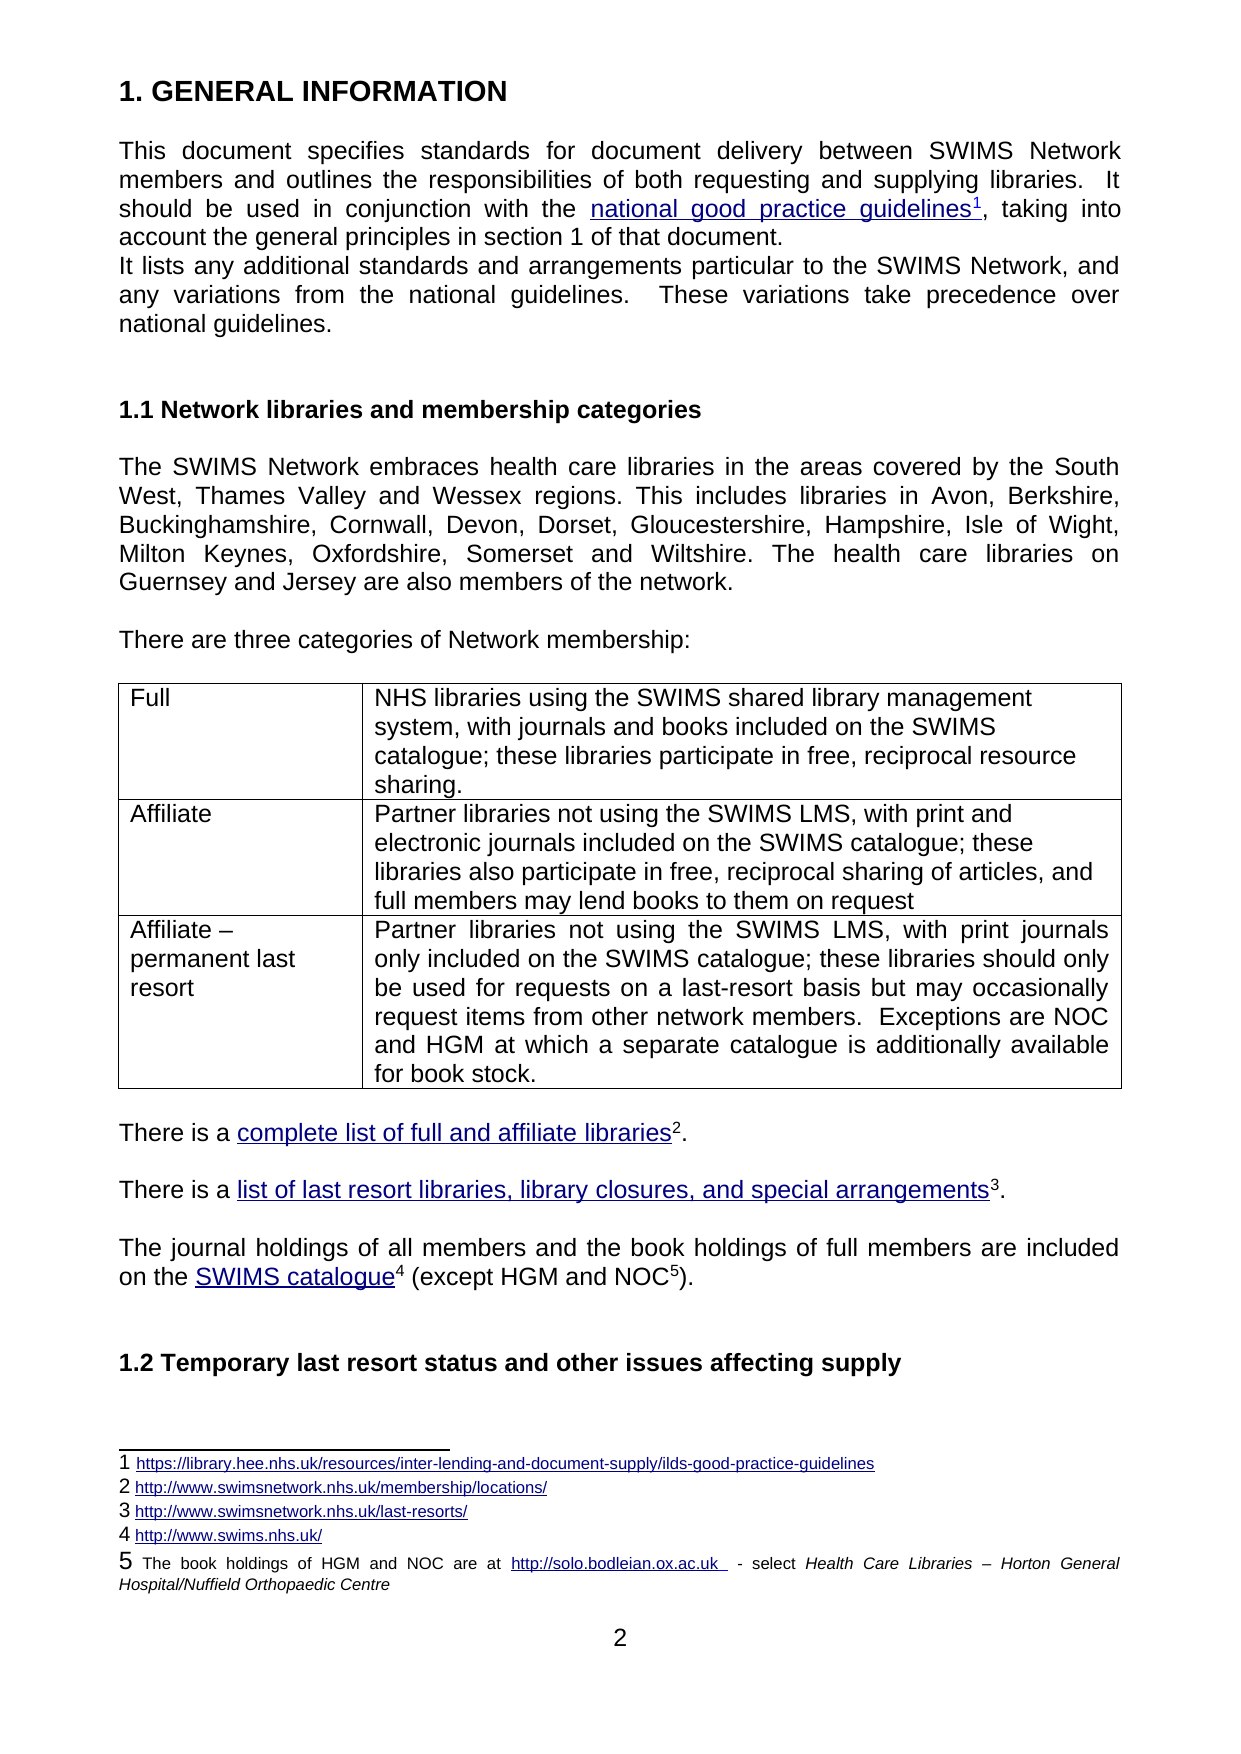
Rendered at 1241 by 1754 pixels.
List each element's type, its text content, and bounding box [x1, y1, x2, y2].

text The book holdings of HGM and NOC are at http://solo.bodleian.ox.ac.uk - select Health Care Libraries – Horton General Hospital/Nuffield Orthopaedic Centre [119, 1546, 1121, 1594]
subtitle 1.1 Network libraries and membership categories [119, 395, 1121, 424]
text https://library.hee.nhs.uk/resources/inter-lending-and-document-supply/ilds-good-practice-guidelines [119, 1450, 1121, 1474]
text This document specifies standards for document delivery between SWIMS Network members and outlines the responsibilities of both requesting and supplying libraries. It should be used in conjunction with the national good practice guidelines, taking into account the general principles in section 1 of that document. [119, 136, 1121, 251]
table_cell Affiliate [119, 800, 362, 914]
table_cell Partner libraries not using the SWIMS LMS, with print and electronic journals included on the SWIMS catalogue; these libraries also participate in free, reciprocal sharing of articles, and full members may lend books to them on request [363, 800, 1121, 914]
table_cell Affiliate – permanent last resort [119, 916, 362, 1088]
text It lists any additional standards and arrangements particular to the SWIMS Network, and any variations from the national guidelines. These variations take precedence over national guidelines. [119, 251, 1121, 337]
subtitle 1.2 Temporary last resort status and other issues affecting supply [119, 1348, 1121, 1377]
text There is a list of last resort libraries, library closures, and special arrangements. [119, 1175, 1121, 1204]
table_header NHS libraries using the SWIMS shared library management system, with journals and books included on the SWIMS catalogue; these libraries participate in free, reciprocal resource sharing. [363, 684, 1121, 798]
text http://www.swims.nhs.uk/ [119, 1522, 1121, 1546]
table_cell Partner libraries not using the SWIMS LMS, with print journals only included on the SWIMS catalogue; these libraries should only be used for requests on a last-resort basis but may occasionally request items from other network members. Exceptions are NOC and HGM at which a separate catalogue is additionally available for book stock. [363, 916, 1121, 1088]
text There is a complete list of full and affiliate libraries. [119, 1118, 1121, 1147]
text http://www.swimsnetwork.nhs.uk/membership/locations/ [119, 1474, 1121, 1498]
text The journal holdings of all members and the book holdings of full members are included on the SWIMS catalogue (except HGM and NOC). [119, 1233, 1121, 1290]
table_header Full [119, 684, 362, 798]
subtitle 1. GENERAL INFORMATION [119, 74, 1121, 107]
text The SWIMS Network embraces health care libraries in the areas covered by the South West, Thames Valley and Wessex regions. This includes libraries in Avon, Berkshire, Buckinghamshire, Cornwall, Devon, Dorset, Gloucestershire, Hampshire, Isle of Wight, Milton Keynes, Oxfordshire, Somerset and Wiltshire. The health care libraries on Guernsey and Jersey are also members of the network. [119, 452, 1121, 596]
text There are three categories of Network membership: [119, 625, 1121, 654]
text http://www.swimsnetwork.nhs.uk/last-resorts/ [119, 1498, 1121, 1522]
